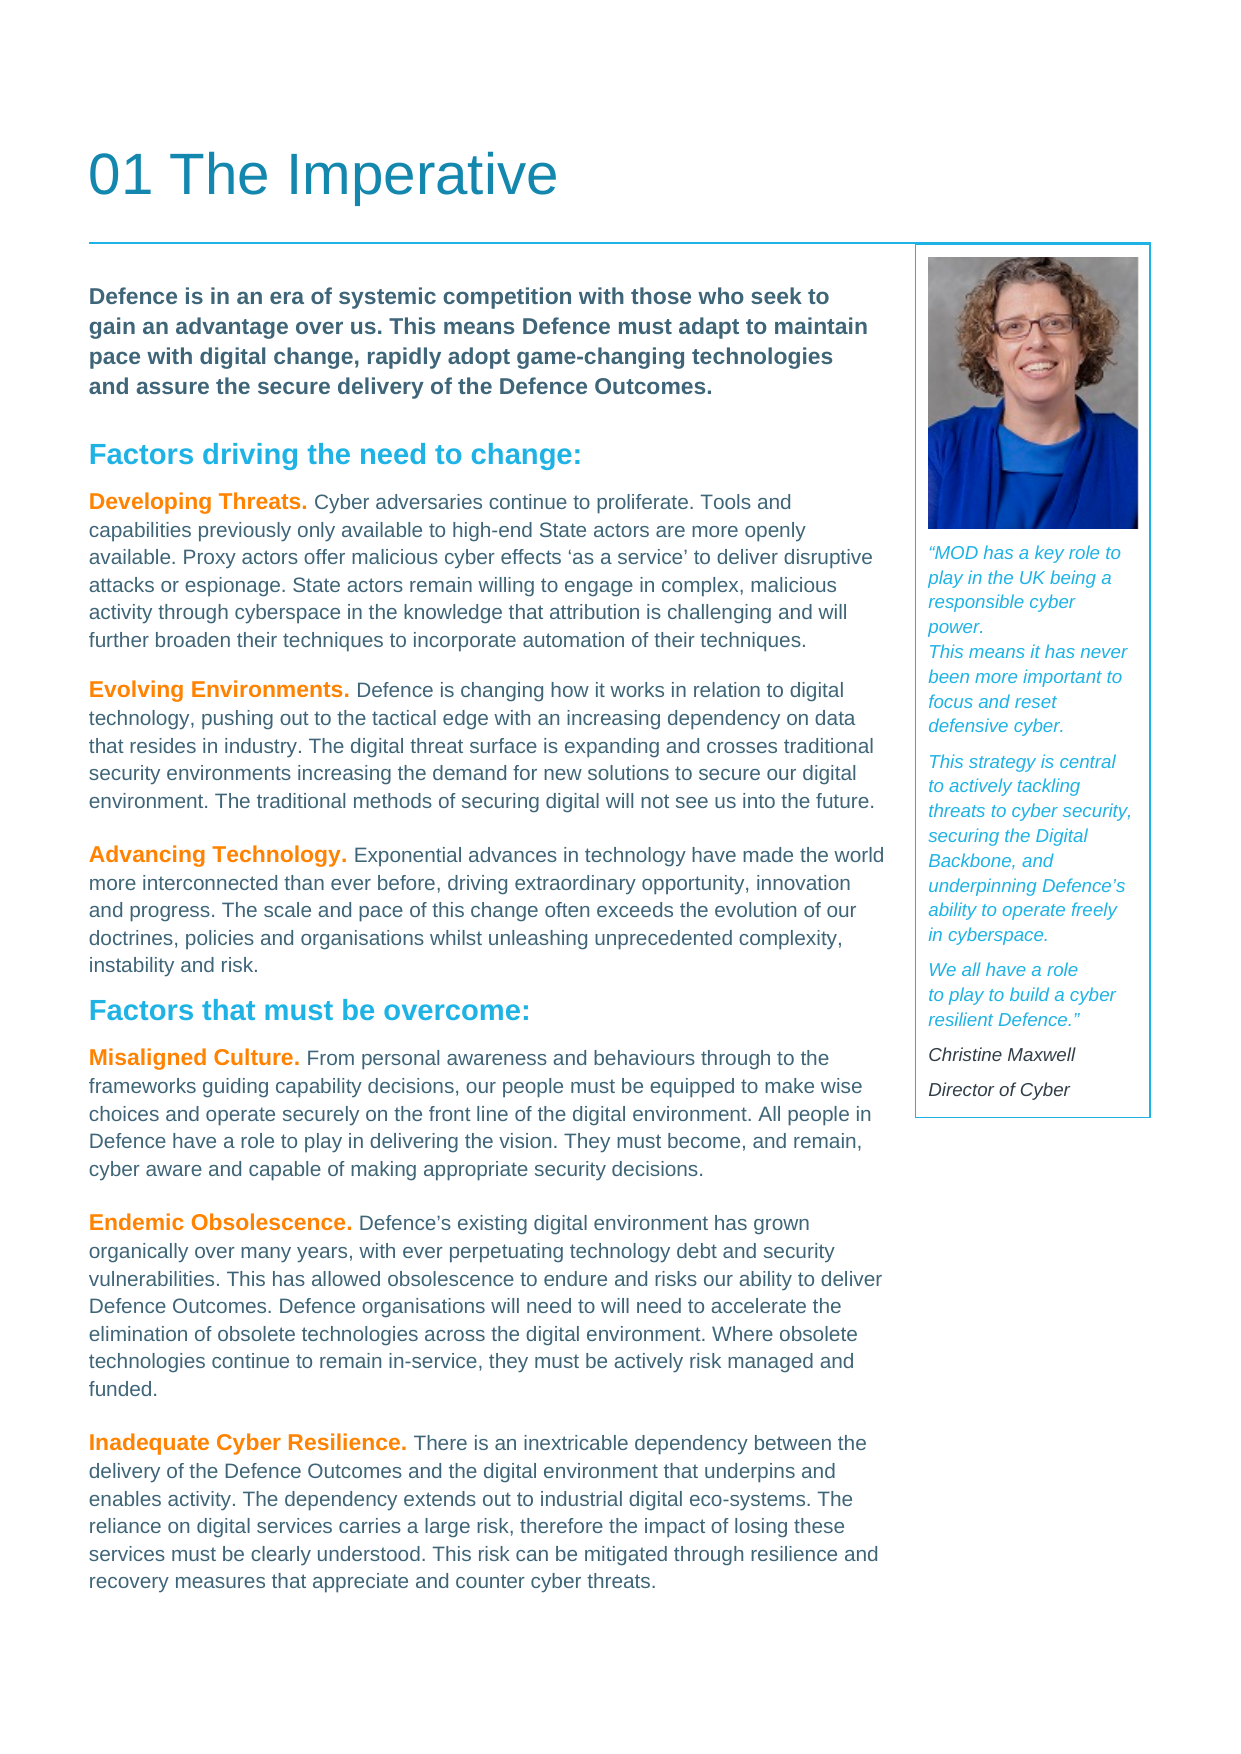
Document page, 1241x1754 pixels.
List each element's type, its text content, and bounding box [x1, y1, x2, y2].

text Evolving Environments. Defence is changing how it works in relation to digital technology, pushing out to the tactical edge with an increasing dependency on data that resides in industry. The digital threat surface is expanding and crosses traditional security environments increasing the demand for new solutions to secure our digital environment. The traditional methods of securing digital will not see us into the future. [89, 676, 886, 812]
subtitle Factors that must be overcome: [89, 993, 886, 1027]
text Defence is in an era of systemic competition with those who seek to gain an advantage over us. This means Defence must adapt to maintain pace with digital change, rapidly adopt game-changing technologies and assure the secure delivery of the Defence Outcomes. [89, 283, 886, 399]
text Developing Threats. Cyber adversaries continue to proliferate. Tools and capabilities previously only available to high-end State actors are more openly available. Proxy actors offer malicious cyber effects ‘as a service’ to deliver disruptive attacks or espionage. State actors remain willing to engage in complex, malicious activity through cyberspace in the knowledge that attribution is challenging and will further broaden their techniques to incorporate automation of their techniques. [89, 488, 886, 652]
subtitle 01 The Imperative [89, 146, 886, 207]
text We all have a role to play to build a cyber resilient Defence.” [928, 959, 1138, 1030]
text This strategy is central to actively tackling threats to cyber security, securing the Digital Backbone, and underpinning Defence’s ability to operate freely in cyberspace. [928, 751, 1138, 946]
text Endemic Obsolescence. Defence’s existing digital environment has grown organically over many years, with ever perpetuating technology debt and security vulnerabilities. This has allowed obsolescence to endure and risks our ability to deliver Defence Outcomes. Defence organisations will need to will need to accelerate the elimination of obsolete technologies across the digital environment. Where obsolete technologies continue to remain in-service, they must be actively risk managed and funded. [89, 1209, 886, 1401]
text “MOD has a key role to play in the UK being a responsible cyber power. This means it has never been more important to focus and reset defensive cyber. [928, 542, 1138, 737]
subtitle Factors driving the need to change: [89, 437, 886, 470]
text Inadequate Cyber Resilience. There is an inextricable dependency between the delivery of the Defence Outcomes and the digital environment that underpins and enables activity. The dependency extends out to industrial digital eco-systems. The reliance on digital services carries a large risk, therefore the impact of losing these services must be clearly understood. This risk can be mitigated through resilience and recovery measures that appreciate and counter cyber threats. [89, 1429, 886, 1593]
text Christine Maxwell [928, 1044, 1138, 1066]
text Advancing Technology. Exponential advances in technology have made the world more interconnected than ever before, driving extraordinary opportunity, innovation and progress. The scale and pace of this change often exceeds the evolution of our doctrines, policies and organisations whilst unleashing unprecedented complexity, instability and risk. [89, 841, 886, 977]
text Misaligned Culture. From personal awareness and behaviours through to the frameworks guiding capability decisions, our people must be equipped to make wise choices and operate securely on the front line of the digital environment. All people in Defence have a role to play in delivering the vision. They must become, and remain, cyber aware and capable of making appropriate security decisions. [89, 1044, 886, 1181]
text Director of Cyber Defence and Risk [928, 1079, 1138, 1105]
